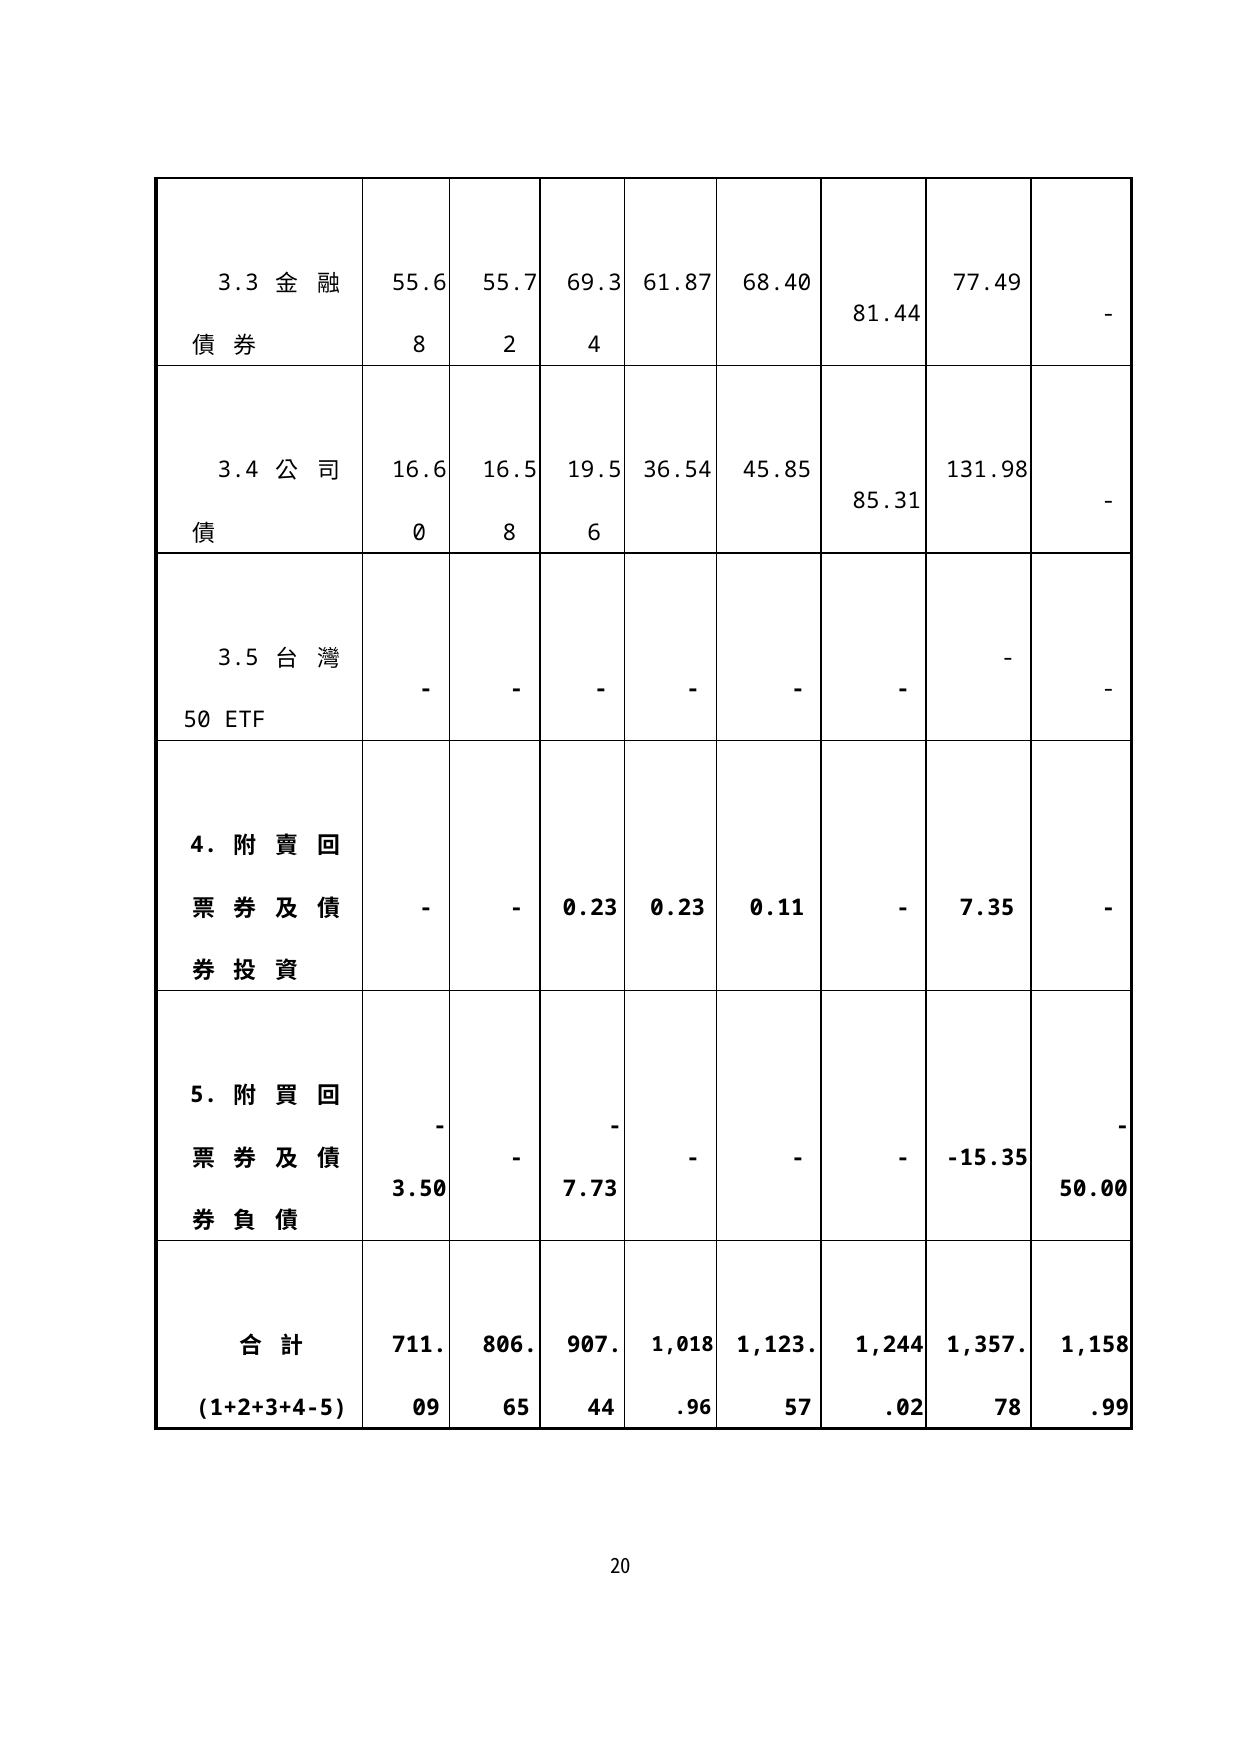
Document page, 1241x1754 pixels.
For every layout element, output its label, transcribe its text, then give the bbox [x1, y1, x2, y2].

table_cell - [363, 741, 449, 990]
table_cell 19.56 [541, 366, 624, 552]
table_cell 1,018.96 [625, 1241, 716, 1427]
table_cell 1,158.99 [1032, 1241, 1130, 1427]
table_cell 0.23 [541, 741, 624, 990]
table_cell - [363, 554, 449, 740]
table_cell 68.40 [717, 179, 820, 365]
table_cell - [450, 991, 539, 1240]
table_cell 4.附賣回票券及債券投資 [158, 741, 362, 990]
table_cell 16.60 [363, 366, 449, 552]
table_cell - [625, 554, 716, 740]
table_cell -15.35 [927, 991, 1030, 1240]
table_cell 36.54 [625, 366, 716, 552]
table_cell 1,357.78 [927, 1241, 1030, 1427]
table_cell - [625, 991, 716, 1240]
table_cell 1,123.57 [717, 1241, 820, 1427]
table_cell - [822, 991, 925, 1240]
table_cell - [717, 991, 820, 1240]
table_cell 合計(1+2+3+4-5) [158, 1241, 362, 1427]
table_cell - [927, 554, 1030, 740]
table_cell 3.3金融債券 [158, 179, 362, 365]
table_cell -50.00 [1032, 991, 1130, 1240]
table_cell 81.44 [822, 179, 925, 365]
table_cell 7.35 [927, 741, 1030, 990]
table_cell - [1032, 554, 1130, 740]
table_cell 61.87 [625, 179, 716, 365]
table_cell 69.34 [541, 179, 624, 365]
table_cell - [1032, 179, 1130, 365]
table_cell - [1032, 741, 1130, 990]
table_cell -3.50 [363, 991, 449, 1240]
table_cell - [541, 554, 624, 740]
table_cell 0.23 [625, 741, 716, 990]
table_cell - [450, 741, 539, 990]
table_cell - [822, 554, 925, 740]
table_cell 45.85 [717, 366, 820, 552]
table_cell - [450, 554, 539, 740]
table_cell 3.5台灣50 ETF [158, 554, 362, 740]
table_cell 3.4公司債 [158, 366, 362, 552]
table_cell - [717, 554, 820, 740]
table_cell - [1032, 366, 1130, 552]
table_cell 77.49 [927, 179, 1030, 365]
table_cell 55.72 [450, 179, 539, 365]
table_cell 55.68 [363, 179, 449, 365]
table_cell 0.11 [717, 741, 820, 990]
table_cell 1,244.02 [822, 1241, 925, 1427]
table_cell 907.44 [541, 1241, 624, 1427]
table_cell 711.09 [363, 1241, 449, 1427]
table_cell - [822, 741, 925, 990]
table_cell 131.98 [927, 366, 1030, 552]
table_cell 16.58 [450, 366, 539, 552]
table_cell 806.65 [450, 1241, 539, 1427]
table_cell -7.73 [541, 991, 624, 1240]
table_cell 85.31 [822, 366, 925, 552]
table_cell 5.附買回票券及債券負債 [158, 991, 362, 1240]
